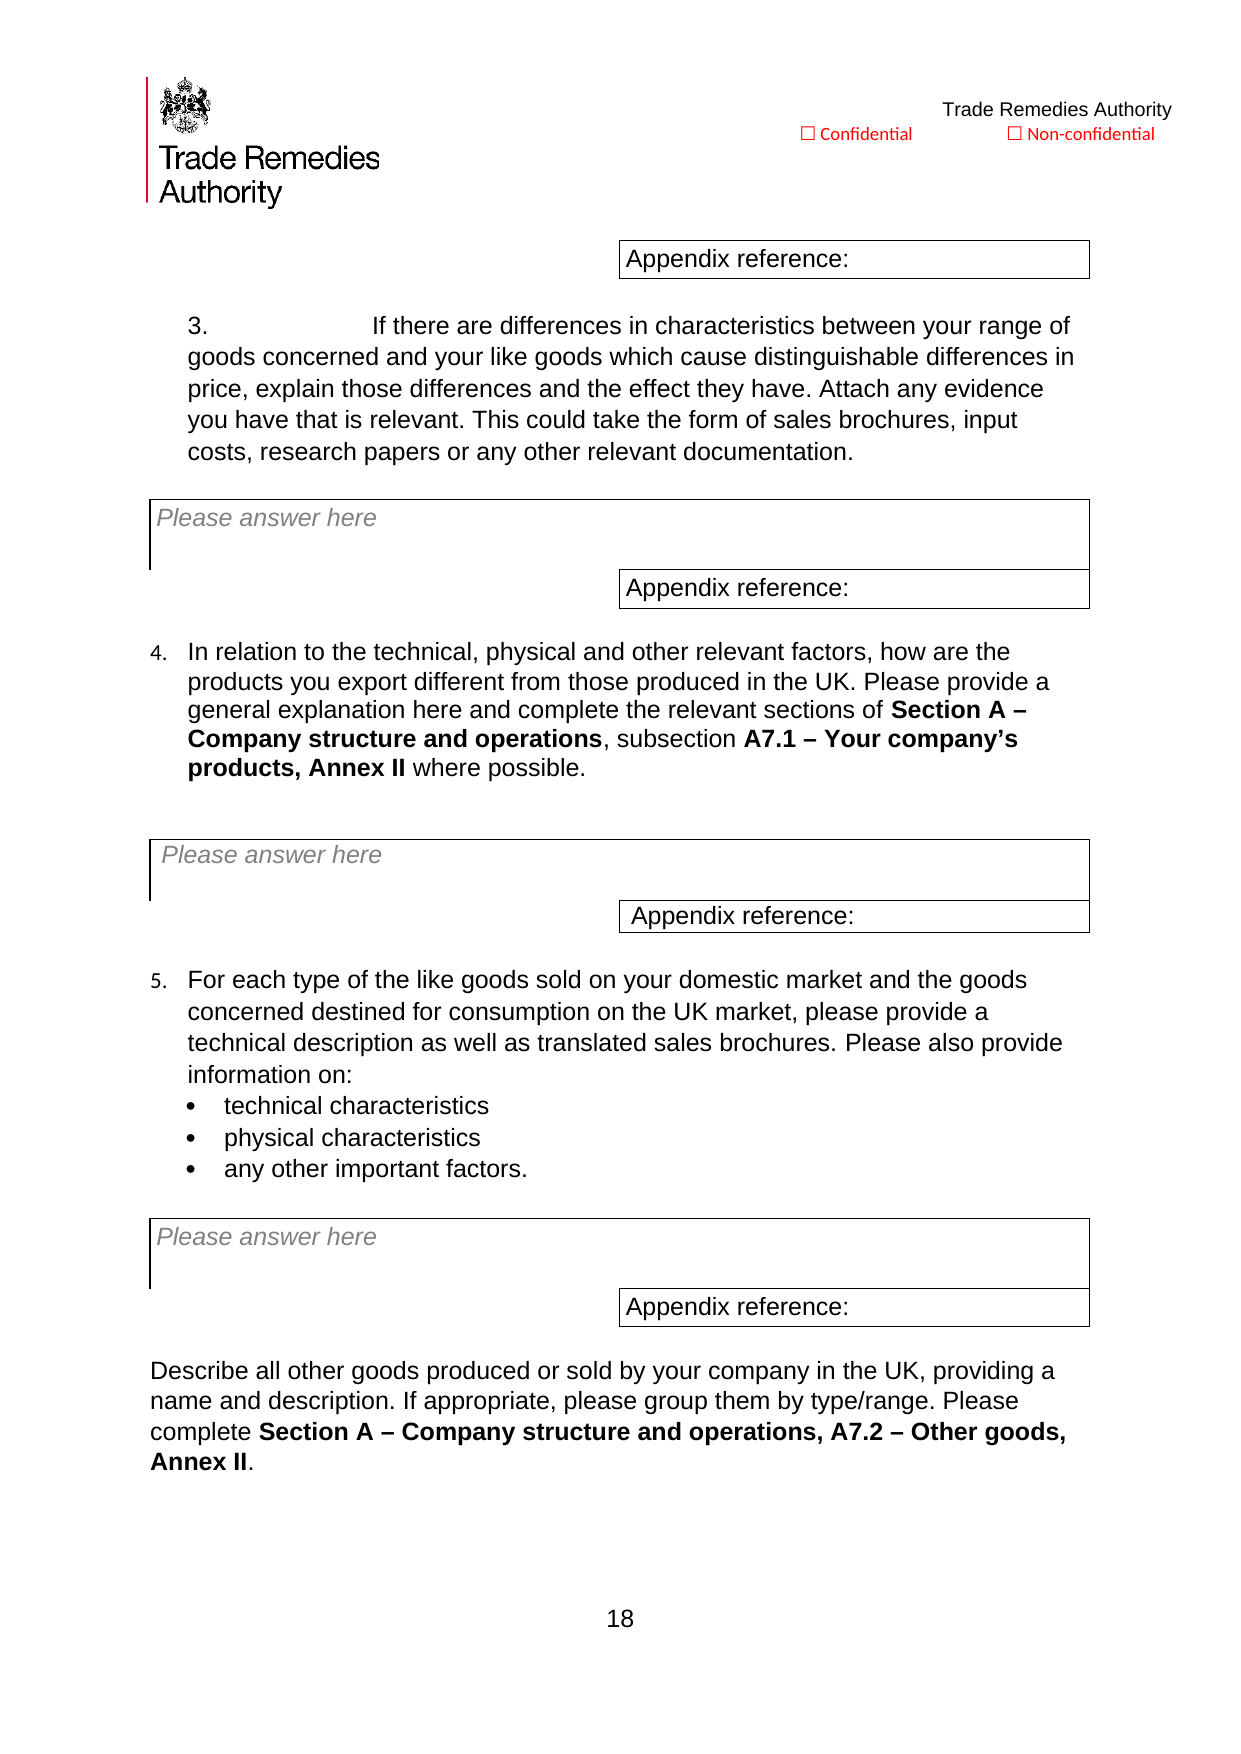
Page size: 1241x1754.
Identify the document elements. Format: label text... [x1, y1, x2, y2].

list physical characteristics [187, 1123, 1090, 1152]
table_cell Appendix reference: [620, 901, 1089, 932]
table_cell [150, 241, 619, 278]
table_cell [150, 901, 619, 932]
table_cell Appendix reference: [620, 570, 1089, 608]
table_cell [150, 570, 619, 608]
text Describe all other goods produced or sold by your company in the UK, providing a name and description. If appropriate, please group them by type/range. Please complete Section A – Company structure and operations, A7.2 – Other goods, Annex II. [150, 1356, 1090, 1476]
list In relation to the technical, physical and other relevant factors, how are the products you export different from those produced in the UK. Please provide a general explanation here and complete the relevant sections of Section A – Company structure and operations, subsection A7.1 – Your company’s products, Annex II where possible. [150, 637, 1090, 782]
list any other important factors. [187, 1154, 1090, 1183]
list For each type of the like goods sold on your domestic market and the goods concerned destined for consumption on the UK market, please provide a technical description as well as translated sales brochures. Please also provide information on: [150, 965, 1090, 1088]
table_cell Appendix reference: [620, 241, 1089, 278]
table_header Please answer here [151, 1219, 1089, 1288]
table_header Please answer here [151, 840, 1089, 900]
list technical characteristics [187, 1091, 1090, 1120]
table_cell [150, 1289, 619, 1326]
table_cell Appendix reference: [620, 1289, 1089, 1326]
table_header Please answer here [151, 500, 1089, 569]
list If there are differences in characteristics between your range of goods concerned and your like goods which cause distinguishable differences in price, explain those differences and the effect they have. Attach any evidence you have that is relevant. This could take the form of sales brochures, input costs, research papers or any other relevant documentation. [187, 311, 1090, 466]
